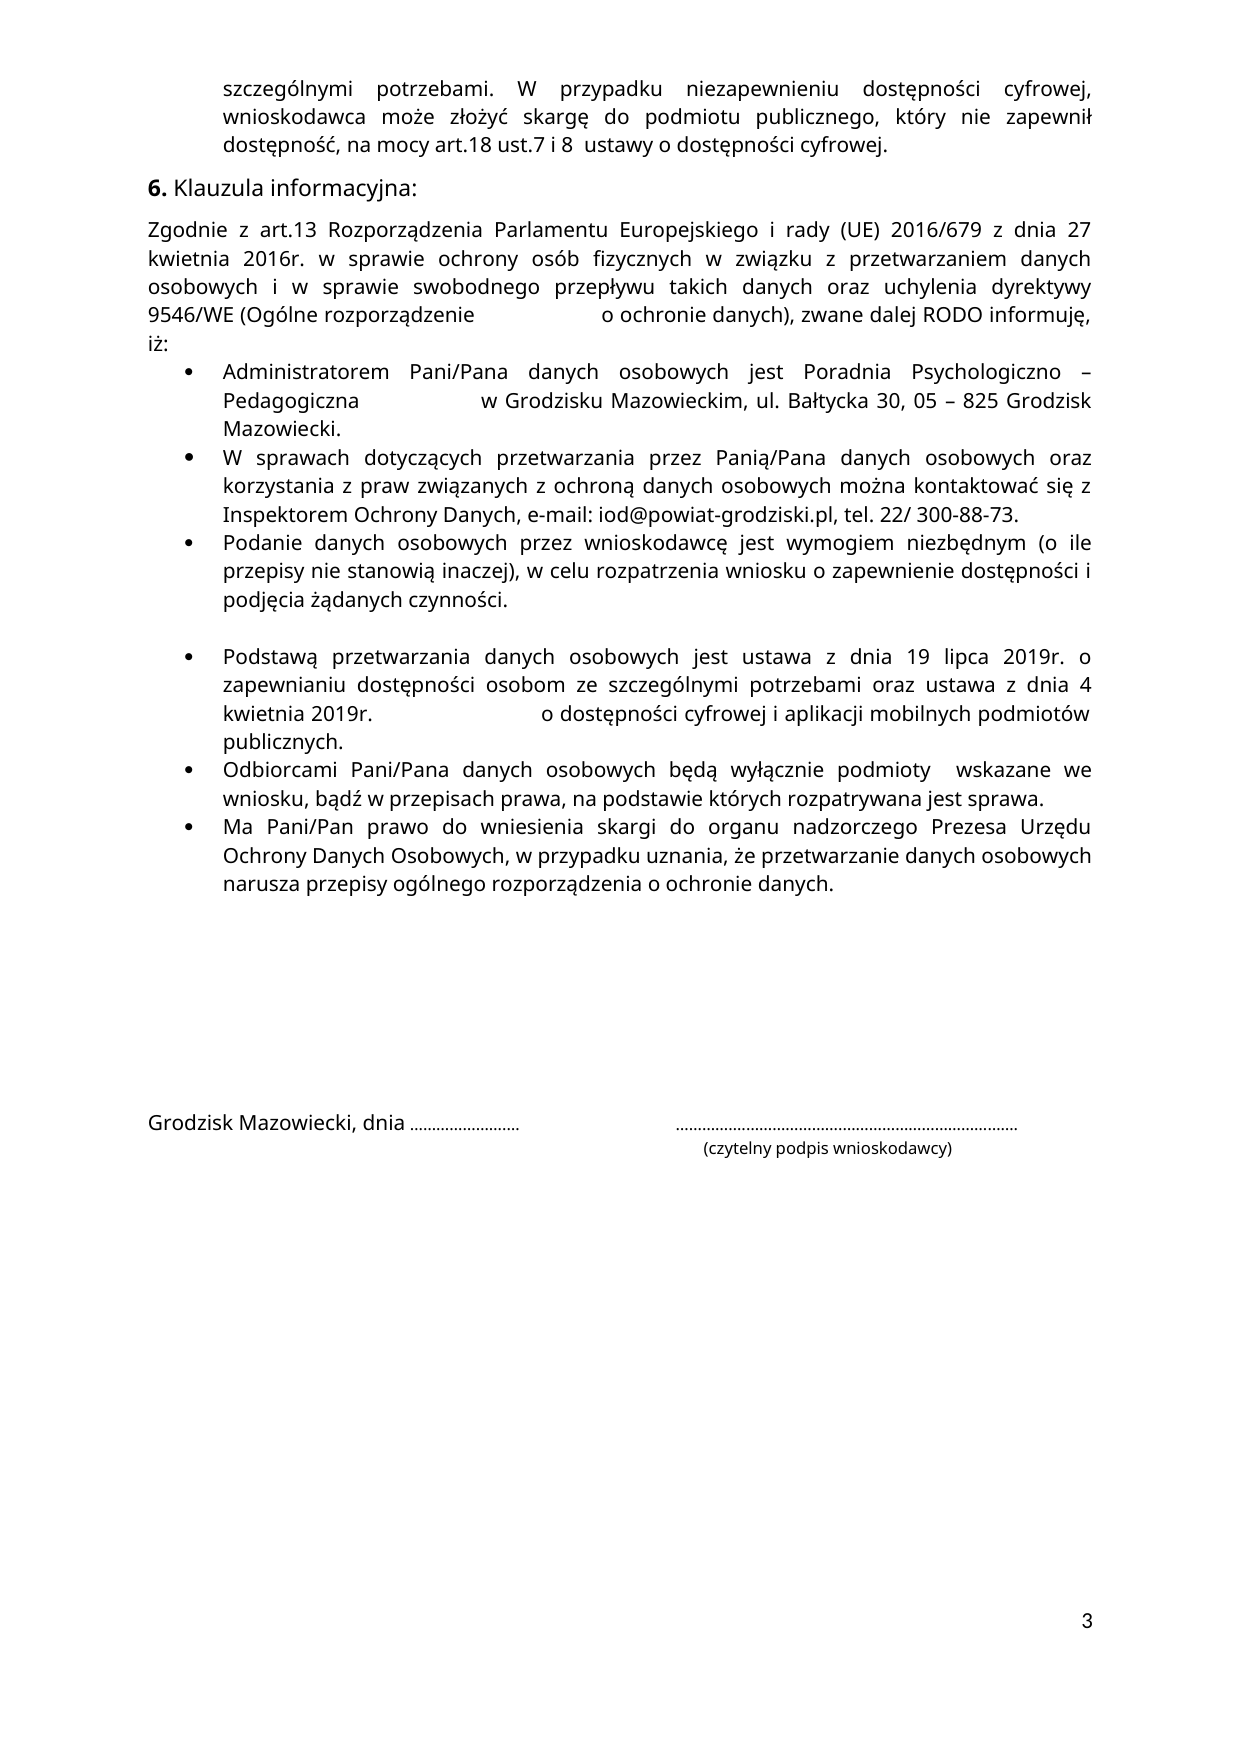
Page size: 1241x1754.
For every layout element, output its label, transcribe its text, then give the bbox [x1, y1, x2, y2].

list Podanie danych osobowych przez wnioskodawcę jest wymogiem niezbędnym (o ile przepisy nie stanowią inaczej), w celu rozpatrzenia wniosku o zapewnienie dostępności i podjęcia żądanych czynności. [185, 528, 1093, 613]
text Zgodnie z art.13 Rozporządzenia Parlamentu Europejskiego i rady (UE) 2016/679 z dnia 27 kwietnia 2016r. w sprawie ochrony osób fizycznych w związku z przetwarzaniem danych osobowych i w sprawie swobodnego przepływu takich danych oraz uchylenia dyrektywy 9546/WE (Ogólne rozporządzenie o ochronie danych), zwane dalej RODO informuję, iż: [148, 215, 1093, 357]
list Ma Pani/Pan prawo do wniesienia skargi do organu nadzorczego Prezesa Urzędu Ochrony Danych Osobowych, w przypadku uznania, że przetwarzanie danych osobowych narusza przepisy ogólnego rozporządzenia o ochronie danych. [185, 812, 1093, 898]
list Administratorem Pani/Pana danych osobowych jest Poradnia Psychologiczno – Pedagogiczna w Grodzisku Mazowieckim, ul. Bałtycka 30, 05 – 825 Grodzisk Mazowiecki. [185, 357, 1093, 443]
list Podstawą przetwarzania danych osobowych jest ustawa z dnia 19 lipca 2019r. o zapewnianiu dostępności osobom ze szczególnymi potrzebami oraz ustawa z dnia 4 kwietnia 2019r. o dostępności cyfrowej i aplikacji mobilnych podmiotów publicznych. [185, 642, 1093, 756]
list W sprawach dotyczących przetwarzania przez Panią/Pana danych osobowych oraz korzystania z praw związanych z ochroną danych osobowych można kontaktować się z Inspektorem Ochrony Danych, e-mail: iod@powiat-grodziski.pl, tel. 22/ 300-88-73. [185, 443, 1093, 528]
text Grodzisk Mazowiecki, dnia ………………….… …………….………………….…………………………………. [148, 1108, 1093, 1136]
text 6. Klauzula informacyjna: [148, 172, 1093, 203]
list Odbiorcami Pani/Pana danych osobowych będą wyłącznie podmioty wskazane we wniosku, bądź w przepisach prawa, na podstawie których rozpatrywana jest sprawa. [185, 756, 1093, 812]
text (czytelny podpis wnioskodawcy) [148, 1136, 1093, 1159]
list szczególnymi potrzebami. W przypadku niezapewnieniu dostępności cyfrowej, wnioskodawca może złożyć skargę do podmiotu publicznego, który nie zapewnił dostępność, na mocy art.18 ust.7 i 8 ustawy o dostępności cyfrowej. [185, 74, 1093, 159]
